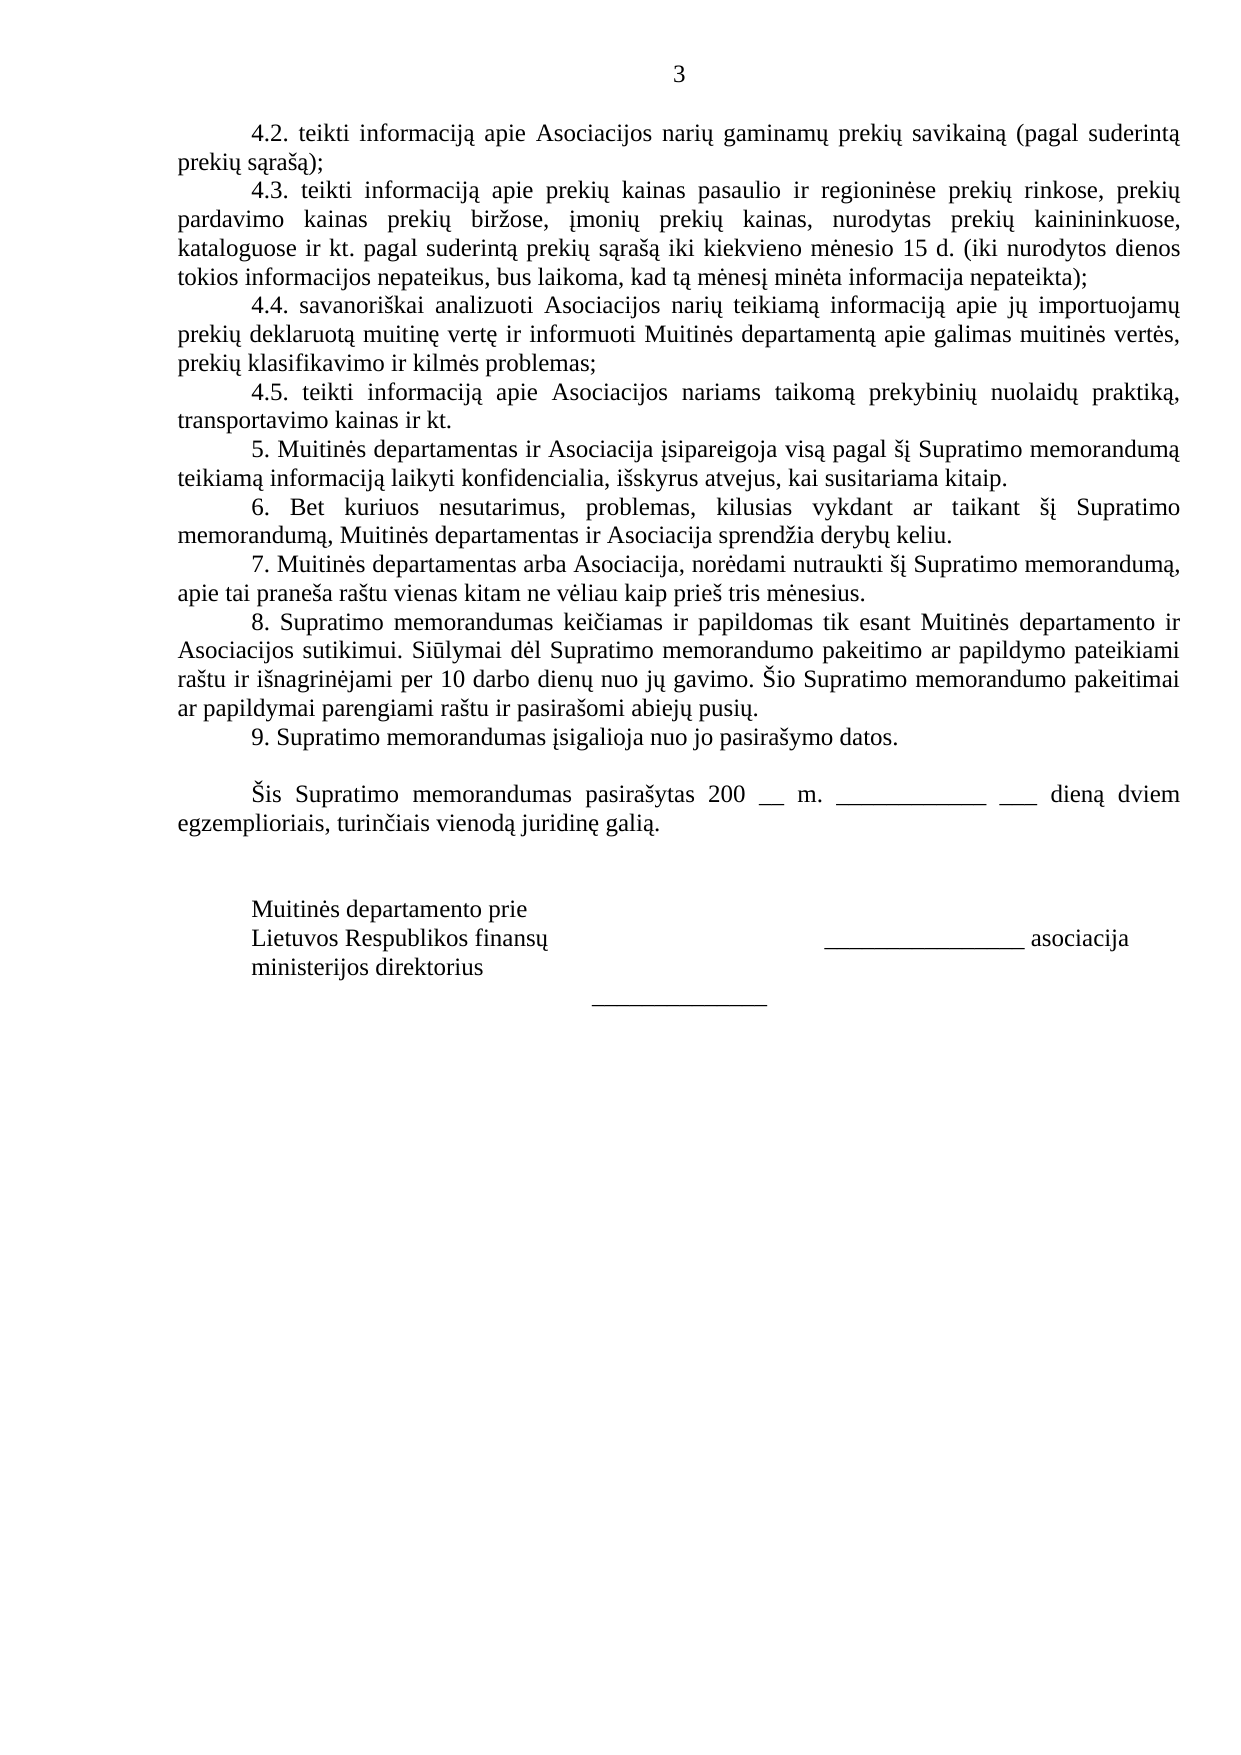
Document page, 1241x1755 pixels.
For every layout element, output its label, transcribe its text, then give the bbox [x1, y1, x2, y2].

text ______________ [177, 981, 1181, 1009]
text 4.4. savanoriškai analizuoti Asociacijos narių teikiamą informaciją apie jų importuojamų prekių deklaruotą muitinę vertę ir informuoti Muitinės departamentą apie galimas muitinės vertės, prekių klasifikavimo ir kilmės problemas; [177, 291, 1181, 377]
text 4.3. teikti informaciją apie prekių kainas pasaulio ir regioninėse prekių rinkose, prekių pardavimo kainas prekių biržose, įmonių prekių kainas, nurodytas prekių kainininkuose, kataloguose ir kt. pagal suderintą prekių sąrašą iki kiekvieno mėnesio 15 d. (iki nurodytos dienos tokios informacijos nepateikus, bus laikoma, kad tą mėnesį minėta informacija nepateikta); [177, 176, 1181, 291]
text 9. Supratimo memorandumas įsigalioja nuo jo pasirašymo datos. [177, 722, 1181, 751]
text 8. Supratimo memorandumas keičiamas ir papildomas tik esant Muitinės departamento ir Asociacijos sutikimui. Siūlymai dėl Supratimo memorandumo pakeitimo ar papildymo pateikiami raštu ir išnagrinėjami per 10 darbo dienų nuo jų gavimo. Šio Supratimo memorandumo pakeitimai ar papildymai parengiami raštu ir pasirašomi abiejų pusių. [177, 607, 1181, 722]
text 6. Bet kuriuos nesutarimus, problemas, kilusias vykdant ar taikant šį Supratimo memorandumą, Muitinės departamentas ir Asociacija sprendžia derybų keliu. [177, 492, 1181, 549]
text 4.2. teikti informaciją apie Asociacijos narių gaminamų prekių savikainą (pagal suderintą prekių sąrašą); [177, 118, 1181, 176]
text 5. Muitinės departamentas ir Asociacija įsipareigoja visą pagal šį Supratimo memorandumą teikiamą informaciją laikyti konfidencialia, išskyrus atvejus, kai susitariama kitaip. [177, 434, 1181, 492]
text ministerijos direktorius [177, 952, 1181, 981]
text Muitinės departamento prie [177, 894, 1181, 923]
text Lietuvos Respublikos finansų ________________ asociacija [177, 923, 1181, 952]
text Šis Supratimo memorandumas pasirašytas 200 __ m. ____________ ___ dieną dviem egzemplioriais, turinčiais vienodą juridinę galią. [177, 779, 1181, 837]
text 7. Muitinės departamentas arba Asociacija, norėdami nutraukti šį Supratimo memorandumą, apie tai praneša raštu vienas kitam ne vėliau kaip prieš tris mėnesius. [177, 549, 1181, 607]
text 4.5. teikti informaciją apie Asociacijos nariams taikomą prekybinių nuolaidų praktiką, transportavimo kainas ir kt. [177, 377, 1181, 434]
